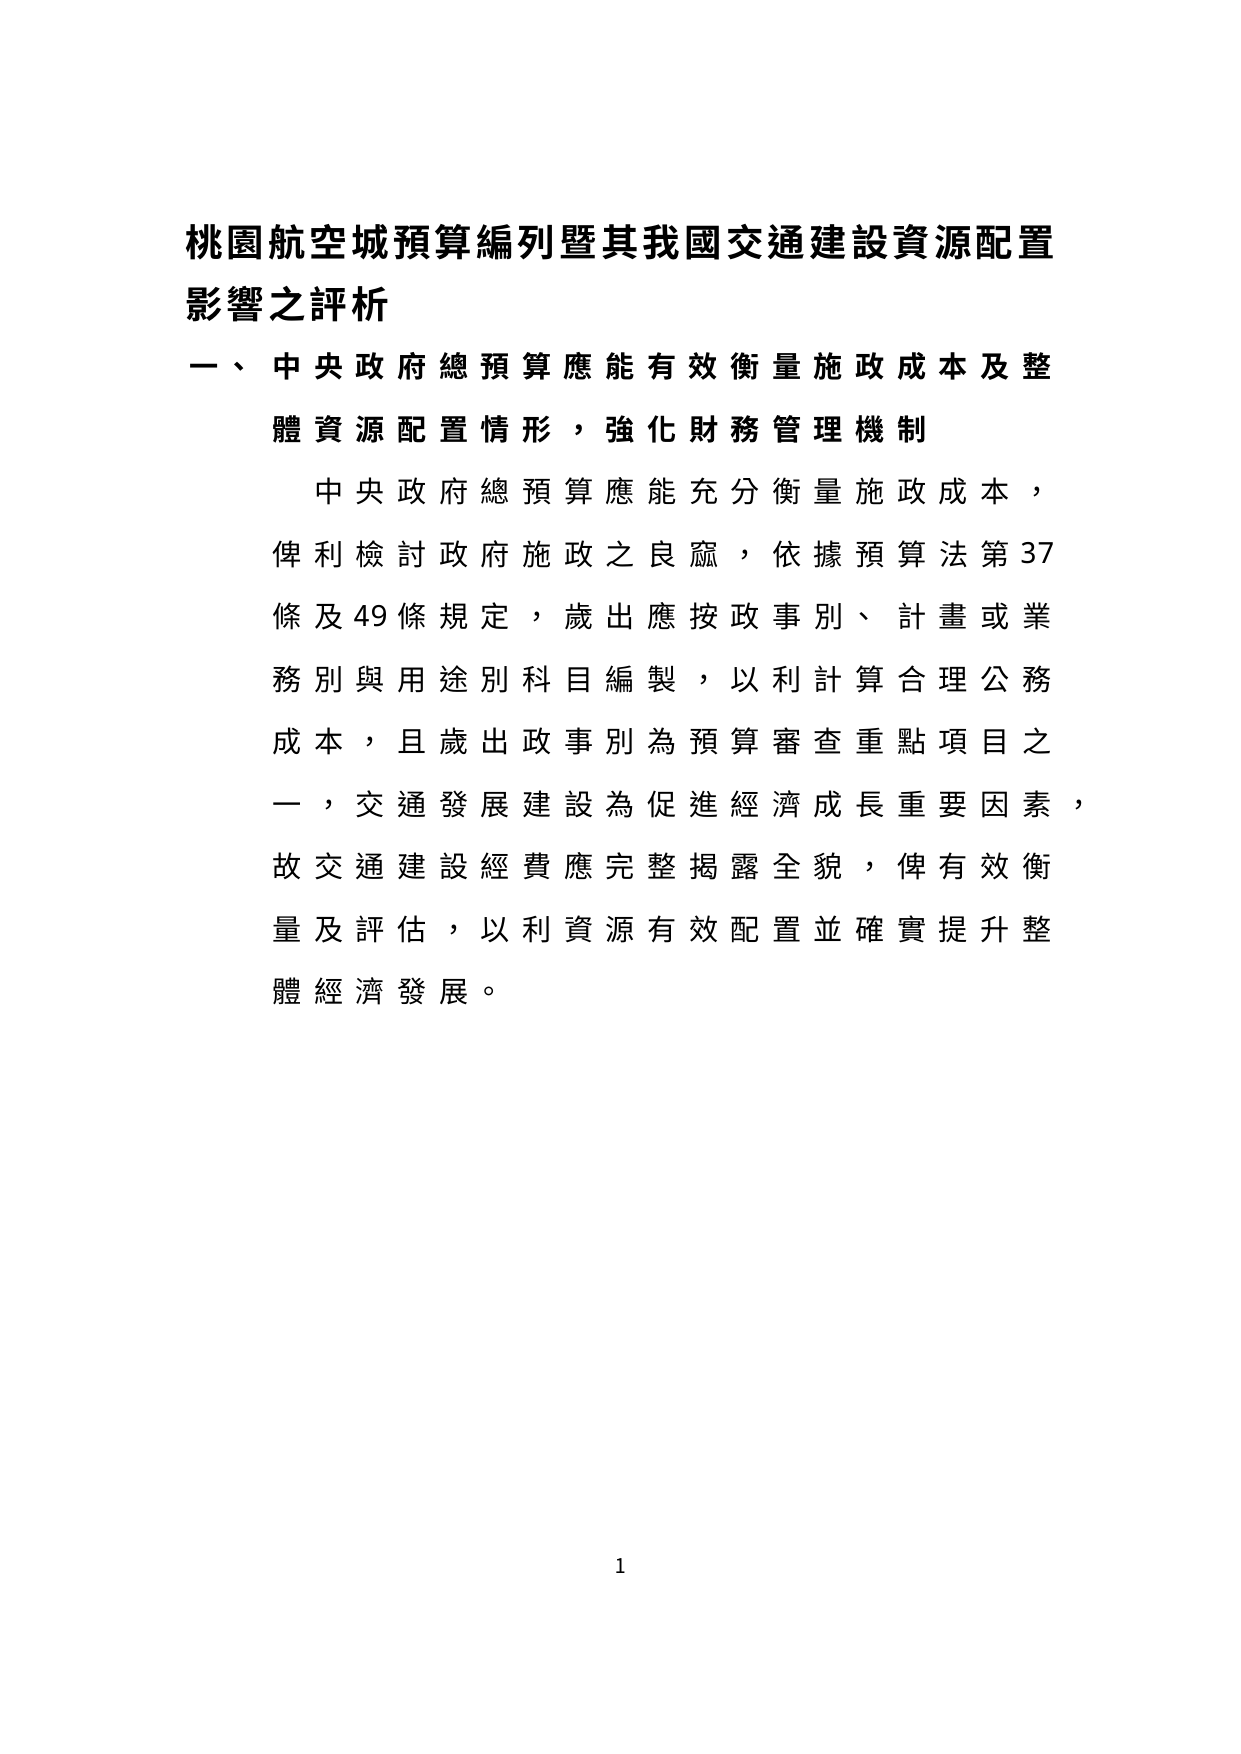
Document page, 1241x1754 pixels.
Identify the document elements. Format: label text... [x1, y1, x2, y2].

text 一、中央政府總預算應能有效衡量施政成本及整體資源配置情形，強化財務管理機制 [183, 323, 1058, 448]
text 中央政府總預算應能充分衡量施政成本，俾利檢討政府施政之良窳，依據預算法第37條及49條規定，歲出應按政事別、計畫或業務別與用途別科目編製，以利計算合理公務成本，且歲出政事別為預算審查重點項目之一，交通發展建設為促進經濟成長重要因素，故交通建設經費應完整揭露全貌，俾有效衡量及評估，以利資源有效配置並確實提升整體經濟發展。 [242, 448, 1058, 1011]
text 桃園航空城預算編列暨其我國交通建設資源配置影響之評析 [183, 198, 1058, 323]
